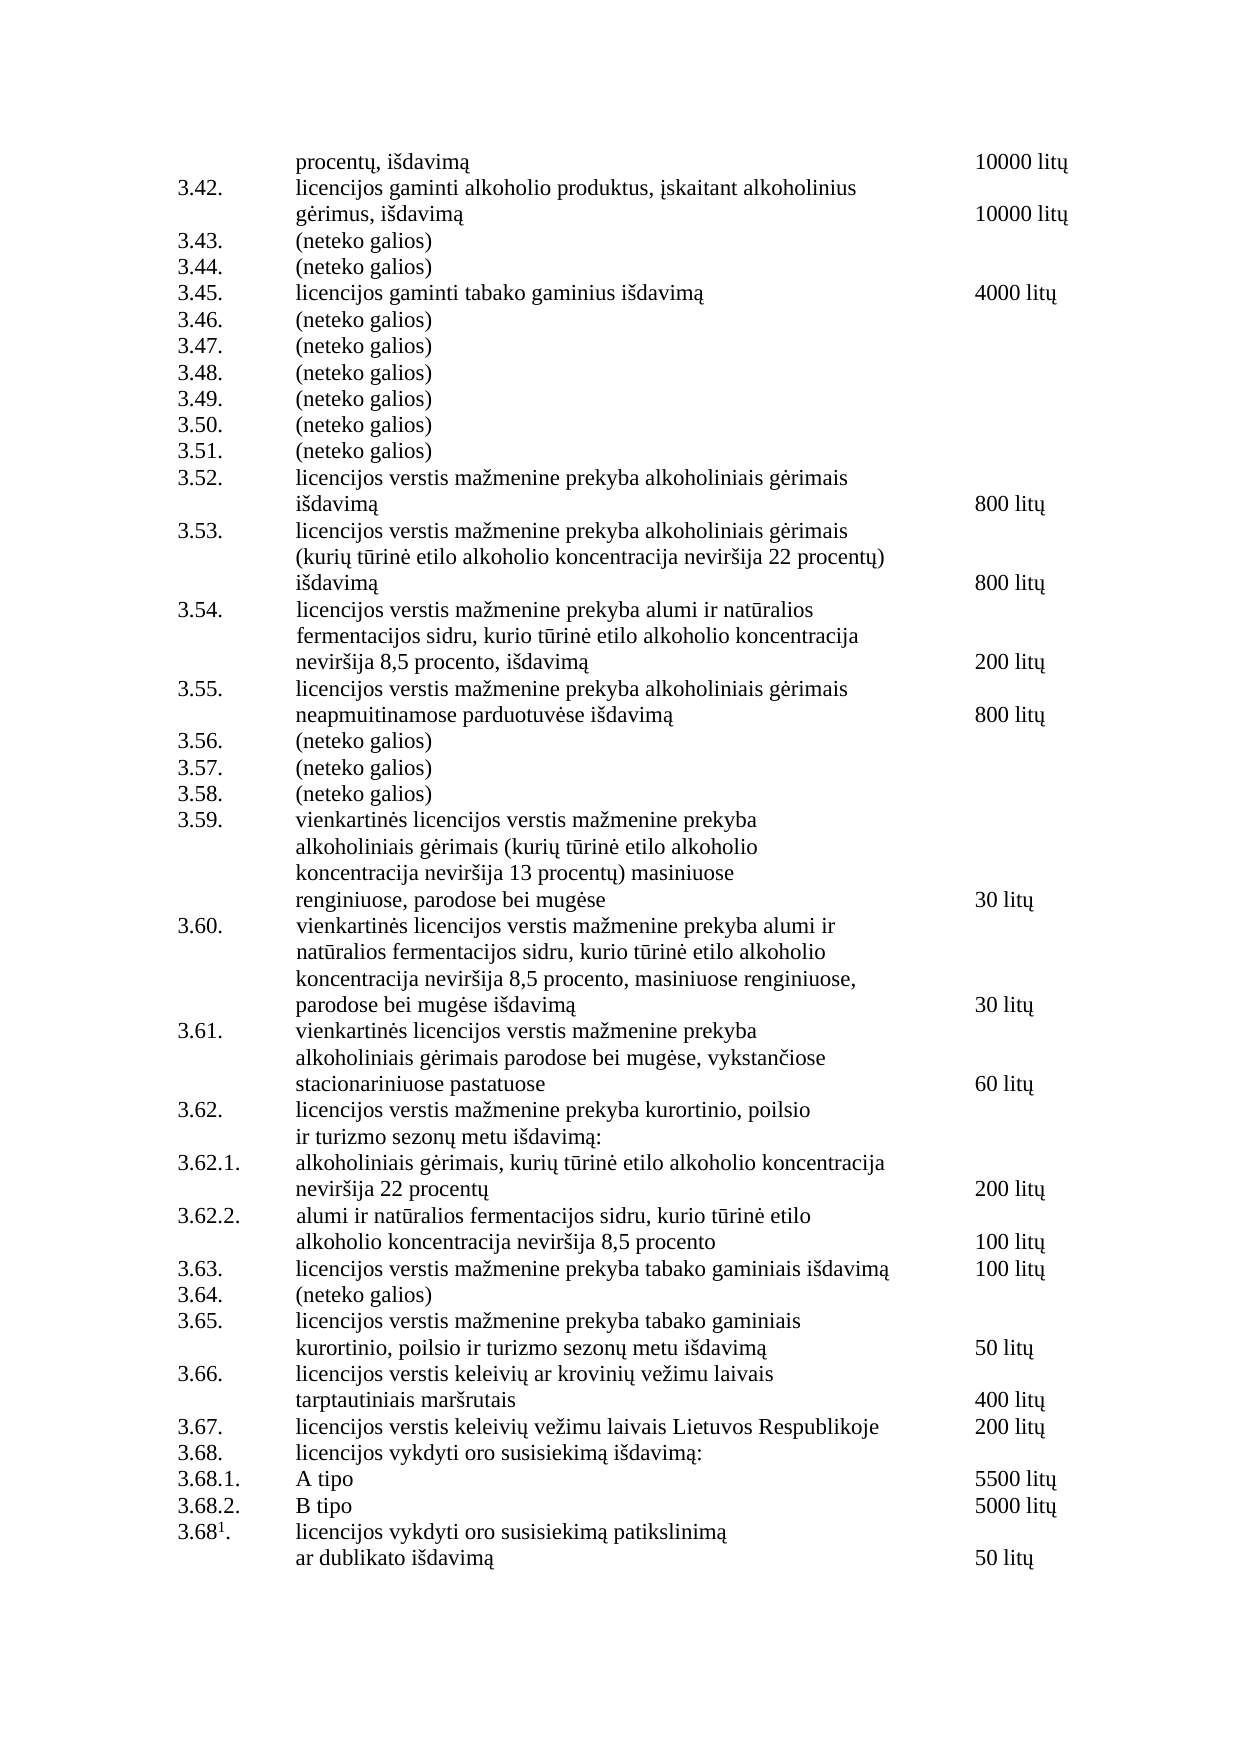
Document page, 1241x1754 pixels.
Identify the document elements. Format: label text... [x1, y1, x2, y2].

text 3.62. licencijos verstis mažmenine prekyba kurortinio, poilsio [177, 1096, 1122, 1123]
text 3.65. licencijos verstis mažmenine prekyba tabako gaminiais kurortinio, poilsio ir turizmo sezonų metu išdavimą 50 litų [177, 1307, 1122, 1360]
text neviršija 8,5 procento, išdavimą 200 litų [177, 648, 1122, 675]
text 3.61. vienkartinės licencijos verstis mažmenine prekyba alkoholiniais gėrimais parodose bei mugėse, vykstančiose stacionariniuose pastatuose 60 litų [177, 1017, 1122, 1096]
text 3.63. licencijos verstis mažmenine prekyba tabako gaminiais išdavimą 100 litų [177, 1254, 1122, 1281]
text 3.51. (neteko galios) [177, 438, 1122, 464]
list vienkartinės licencijos verstis mažmenine prekyba alumi ir natūralios fermentacijos sidru, kurio tūrinė etilo alkoholio [177, 912, 1122, 965]
text 3.66. licencijos verstis keleivių ar krovinių vežimu laivais tarptautiniais maršrutais 400 litų [177, 1360, 1122, 1413]
text 3.67. licencijos verstis keleivių vežimu laivais Lietuvos Respublikoje 200 litų [177, 1413, 1122, 1439]
text ar dublikato išdavimą 50 litų [295, 1544, 1122, 1571]
text 3.52. licencijos verstis mažmenine prekyba alkoholiniais gėrimais išdavimą 800 litų [177, 464, 1122, 517]
text 3.59. vienkartinės licencijos verstis mažmenine prekyba alkoholiniais gėrimais (kurių tūrinė etilo alkoholio koncentracija neviršija 13 procentų) masiniuose renginiuose, parodose bei mugėse 30 litų [177, 807, 1122, 912]
text 3.45. licencijos gaminti tabako gaminius išdavimą 4000 litų [177, 279, 1122, 306]
text 3.68. licencijos vykdyti oro susisiekimą išdavimą: [177, 1439, 1122, 1465]
text 3.46. (neteko galios) [177, 306, 1122, 332]
text 3.64. (neteko galios) [177, 1281, 1122, 1307]
list licencijos verstis mažmenine prekyba alumi ir natūralios fermentacijos sidru, kurio tūrinė etilo alkoholio koncentracija [177, 596, 1122, 648]
text 3.681. licencijos vykdyti oro susisiekimą patikslinimą [177, 1518, 1122, 1544]
text 3.50. (neteko galios) [177, 411, 1122, 438]
text parodose bei mugėse išdavimą 30 litų [177, 991, 1122, 1017]
text gėrimus, išdavimą 10000 litų [177, 200, 1122, 227]
list alumi ir natūralios fermentacijos sidru, kurio tūrinė etilo [177, 1202, 1122, 1228]
text 3.48. (neteko galios) [177, 358, 1122, 385]
text alkoholio koncentracija neviršija 8,5 procento 100 litų [177, 1228, 1122, 1254]
text 3.56. (neteko galios) [177, 727, 1122, 754]
text 3.53. licencijos verstis mažmenine prekyba alkoholiniais gėrimais (kurių tūrinė etilo alkoholio koncentracija neviršija 22 procentų) išdavimą 800 litų [177, 517, 1122, 596]
text 3.68.1. A tipo 5500 litų [177, 1465, 1122, 1492]
text 3.68.2. B tipo 5000 litų [177, 1492, 1122, 1518]
text 3.43. (neteko galios) [177, 227, 1122, 253]
text 3.57. (neteko galios) [177, 754, 1122, 780]
text 3.58. (neteko galios) [177, 780, 1122, 807]
text neviršija 22 procentų 200 litų [177, 1176, 1122, 1202]
text ir turizmo sezonų metu išdavimą: 3.62.1. alkoholiniais gėrimais, kurių tūrinė etilo alkoholio koncentracija [177, 1123, 1122, 1176]
text 3.55. licencijos verstis mažmenine prekyba alkoholiniais gėrimais neapmuitinamose parduotuvėse išdavimą 800 litų [177, 675, 1122, 727]
text 3.44. (neteko galios) [177, 253, 1122, 279]
text 3.42. licencijos gaminti alkoholio produktus, įskaitant alkoholinius [177, 174, 1122, 200]
text 3.47. (neteko galios) [177, 332, 1122, 358]
text procentų, išdavimą 10000 litų [177, 148, 1122, 174]
text koncentracija neviršija 8,5 procento, masiniuose renginiuose, [177, 965, 1122, 991]
text 3.49. (neteko galios) [177, 385, 1122, 411]
